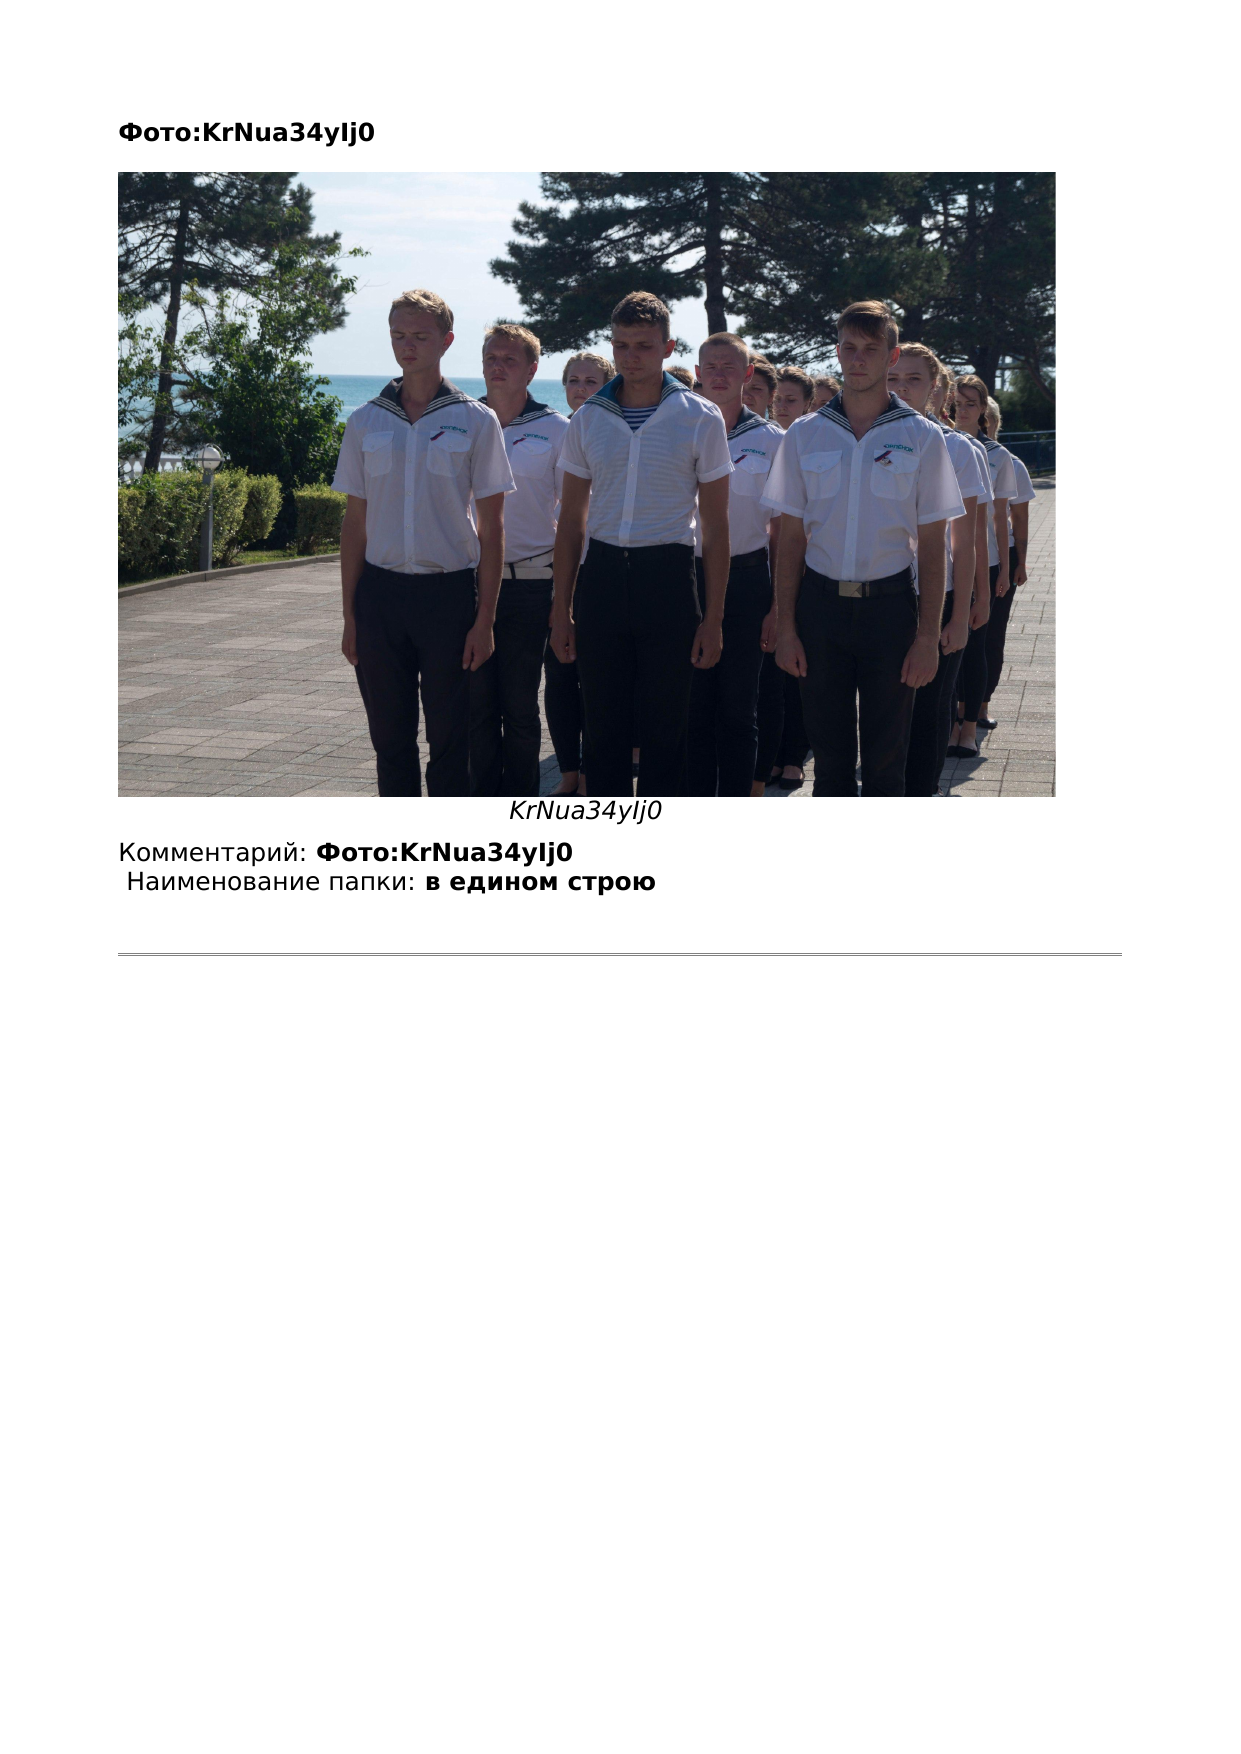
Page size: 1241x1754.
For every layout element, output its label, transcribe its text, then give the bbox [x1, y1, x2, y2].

text Комментарий: Фото:KrNua34yIj0 Наименование папки: в едином строю [118, 838, 1122, 926]
picture [118, 172, 1056, 797]
subtitle Фото:KrNua34yIj0 [118, 118, 1122, 147]
text KrNua34yIj0 [118, 797, 1056, 826]
